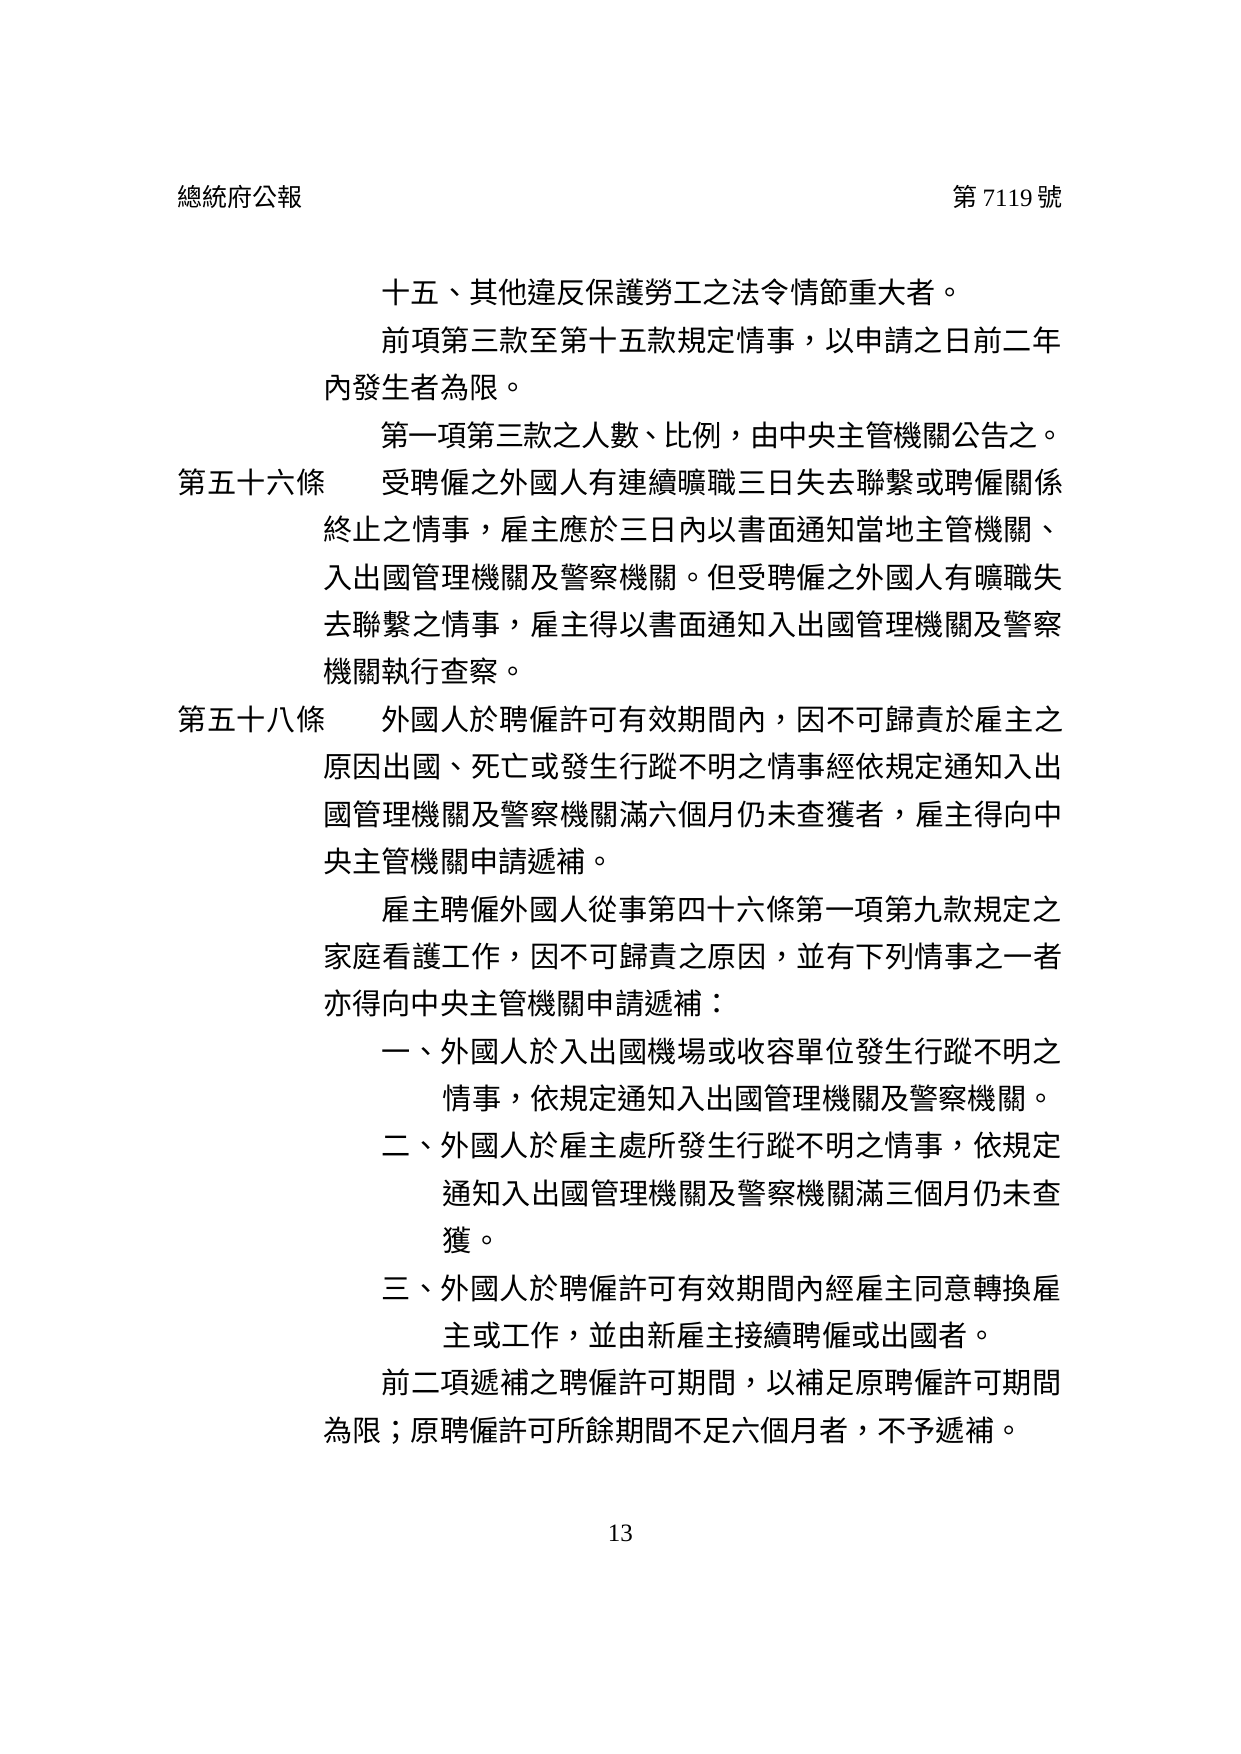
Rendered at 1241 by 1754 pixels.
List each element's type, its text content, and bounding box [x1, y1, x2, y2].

text 前二項遞補之聘僱許可期間，以補足原聘僱許可期間為限；原聘僱許可所餘期間不足六個月者，不予遞補。 [323, 1356, 1063, 1451]
text 第五十八條 外國人於聘僱許可有效期間內，因不可歸責於雇主之原因出國、死亡或發生行蹤不明之情事經依規定通知入出國管理機關及警察機關滿六個月仍未查獲者，雇主得向中央主管機關申請遞補。 [177, 692, 1063, 882]
text 第一項第三款之人數、比例，由中央主管機關公告之。 [323, 408, 1063, 455]
text 第五十六條 受聘僱之外國人有連續曠職三日失去聯繫或聘僱關係終止之情事，雇主應於三日內以書面通知當地主管機關、入出國管理機關及警察機關。但受聘僱之外國人有曠職失去聯繫之情事，雇主得以書面通知入出國管理機關及警察機關執行查察。 [177, 455, 1063, 692]
text 十五、其他違反保護勞工之法令情節重大者。 [381, 266, 1063, 313]
text 一、外國人於入出國機場或收容單位發生行蹤不明之情事，依規定通知入出國管理機關及警察機關。 [381, 1024, 1063, 1119]
text 二、外國人於雇主處所發生行蹤不明之情事，依規定通知入出國管理機關及警察機關滿三個月仍未查獲。 [381, 1119, 1063, 1261]
text 雇主聘僱外國人從事第四十六條第一項第九款規定之家庭看護工作，因不可歸責之原因，並有下列情事之一者，亦得向中央主管機關申請遞補： [323, 882, 1063, 1024]
text 前項第三款至第十五款規定情事，以申請之日前二年內發生者為限。 [323, 313, 1063, 408]
text 三、外國人於聘僱許可有效期間內經雇主同意轉換雇主或工作，並由新雇主接續聘僱或出國者。 [381, 1261, 1063, 1356]
